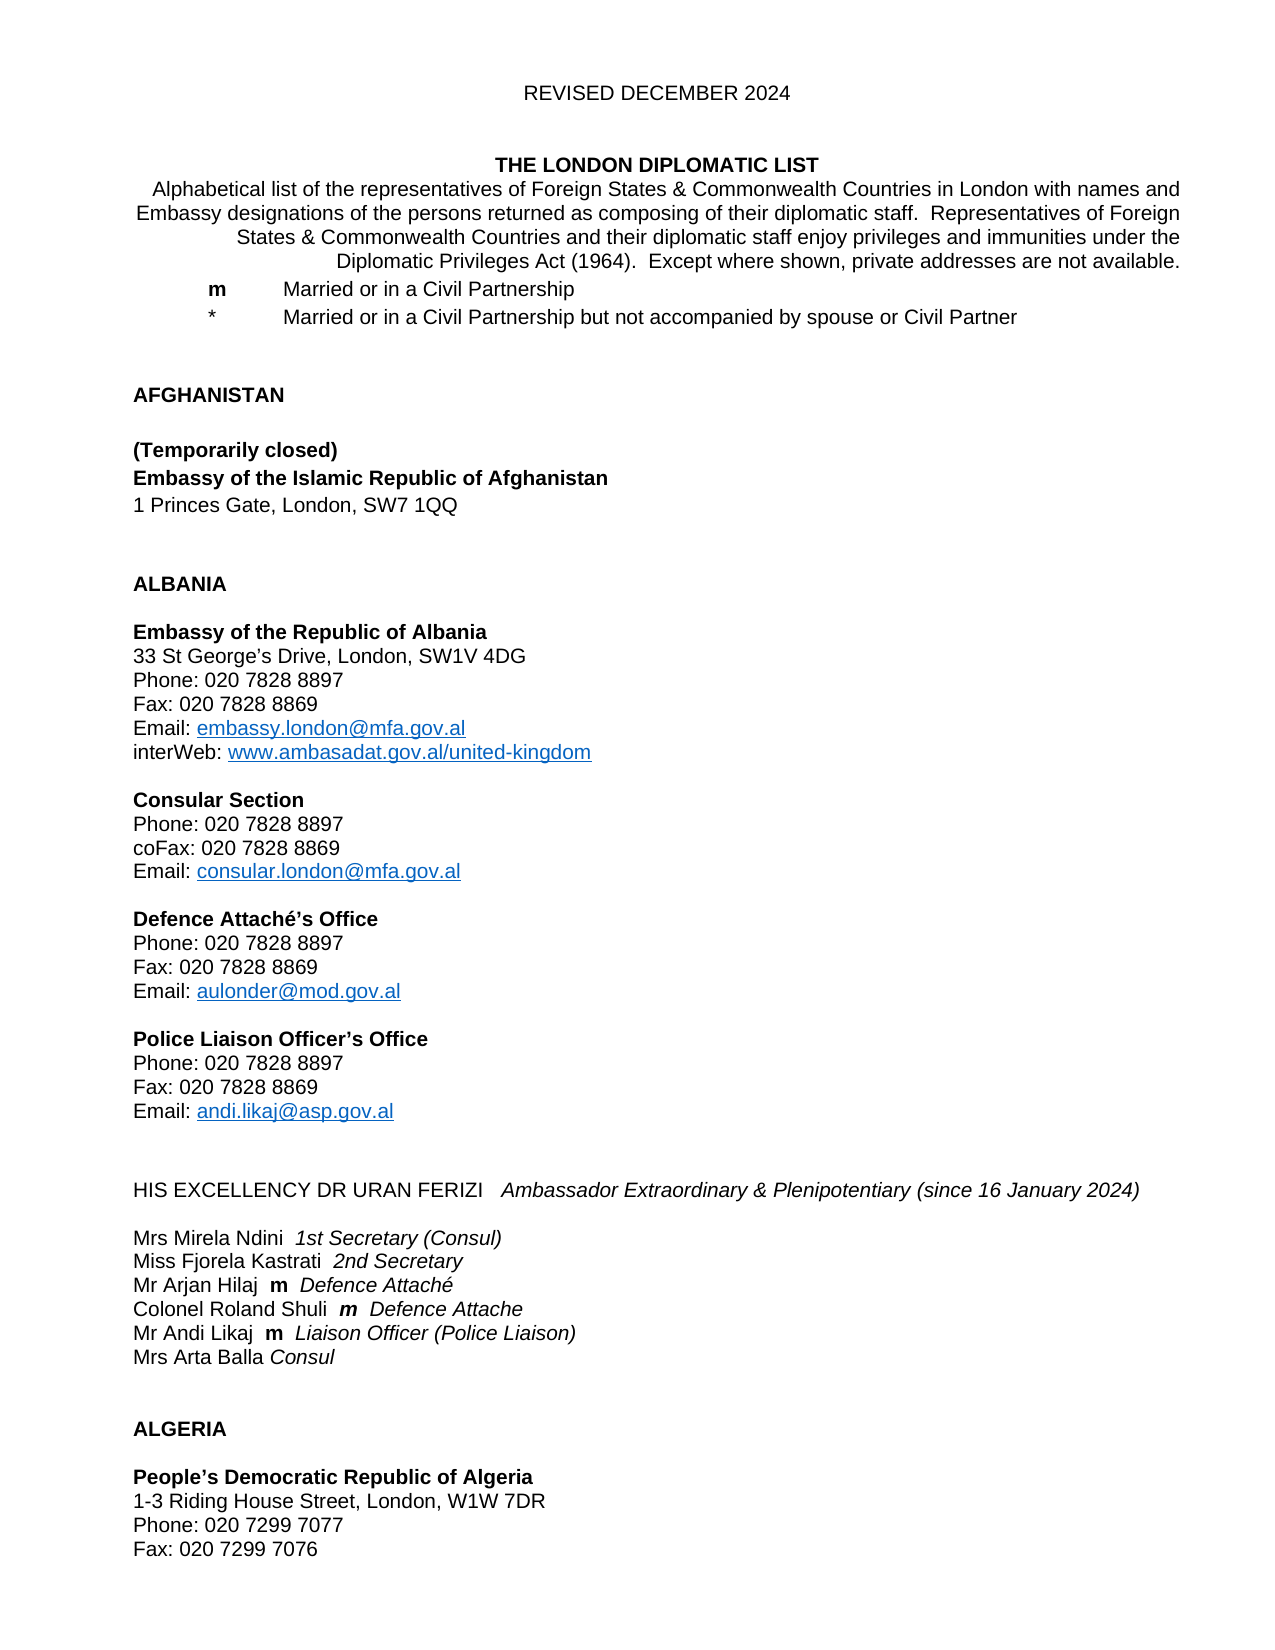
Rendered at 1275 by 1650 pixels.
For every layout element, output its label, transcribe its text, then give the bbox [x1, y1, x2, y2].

text People’s Democratic Republic of Algeria [133, 1465, 1181, 1489]
text REVISED DECEMBER 2024 [133, 81, 1181, 105]
text Mr Andi Likaj m Liaison Officer (Police Liaison) [133, 1321, 1181, 1345]
text Mr Arjan Hilaj m Defence Attaché [133, 1273, 1181, 1297]
text ALGERIA [133, 1417, 1181, 1441]
text Embassy of the Republic of Albania [133, 620, 1181, 644]
text Fax: 020 7828 8869 [133, 955, 1181, 979]
text Email: andi.likaj@asp.gov.al [133, 1099, 1181, 1123]
text coFax: 020 7828 8869 [133, 835, 1181, 859]
text Fax: 020 7299 7076 [133, 1537, 1181, 1561]
text HIS EXCELLENCY DR URAN FERIZI Ambassador Extraordinary & Plenipotentiary (since 16 January 2024) [133, 1177, 1181, 1201]
text (Temporarily closed) [133, 438, 1181, 462]
text 1-3 Riding House Street, London, W1W 7DR [133, 1489, 1181, 1513]
text ALBANIA [133, 572, 1181, 596]
text Phone: 020 7828 8897 [133, 931, 1181, 955]
text Phone: 020 7828 8897 [133, 668, 1181, 692]
text Phone: 020 7828 8897 [133, 1051, 1181, 1075]
text * Married or in a Civil Partnership but not accompanied by spouse or Civil Partner [133, 301, 1181, 330]
text AFGHANISTAN [133, 383, 1181, 407]
text Miss Fjorela Kastrati 2nd Secretary [133, 1249, 1181, 1273]
text 33 St George’s Drive, London, SW1V 4DG [133, 644, 1181, 668]
text Police Liaison Officer’s Office [133, 1027, 1181, 1051]
text Defence Attaché’s Office [133, 907, 1181, 931]
text interWeb: www.ambasadat.gov.al/united-kingdom [133, 739, 1181, 763]
text Email: embassy.london@mfa.gov.al [133, 716, 1181, 739]
text 1 Princes Gate, London, SW7 1QQ [133, 493, 1181, 517]
text Phone: 020 7299 7077 [133, 1513, 1181, 1537]
text THE LONDON DIPLOMATIC LIST [133, 153, 1181, 177]
text Colonel Roland Shuli m Defence Attache [133, 1297, 1181, 1321]
text Consular Section [133, 787, 1181, 811]
text Mrs Arta Balla Consul [133, 1345, 1181, 1369]
text Email: aulonder@mod.gov.al [133, 979, 1181, 1003]
text Mrs Mirela Ndini 1st Secretary (Consul) [133, 1225, 1181, 1249]
text Fax: 020 7828 8869 [133, 1075, 1181, 1099]
text m Married or in a Civil Partnership [133, 273, 1181, 301]
text Fax: 020 7828 8869 [133, 692, 1181, 716]
text Embassy of the Islamic Republic of Afghanistan [133, 465, 1181, 489]
text Alphabetical list of the representatives of Foreign States & Commonwealth Countries in London with names and Embassy designations of the persons returned as composing of their diplomatic staff. Representatives of Foreign States & Commonwealth Countries and their diplomatic staff enjoy privileges and immunities under the Diplomatic Privileges Act (1964). Except where shown, private addresses are not available. [133, 177, 1181, 273]
text Phone: 020 7828 8897 [133, 811, 1181, 835]
text Email: consular.london@mfa.gov.al [133, 859, 1181, 883]
